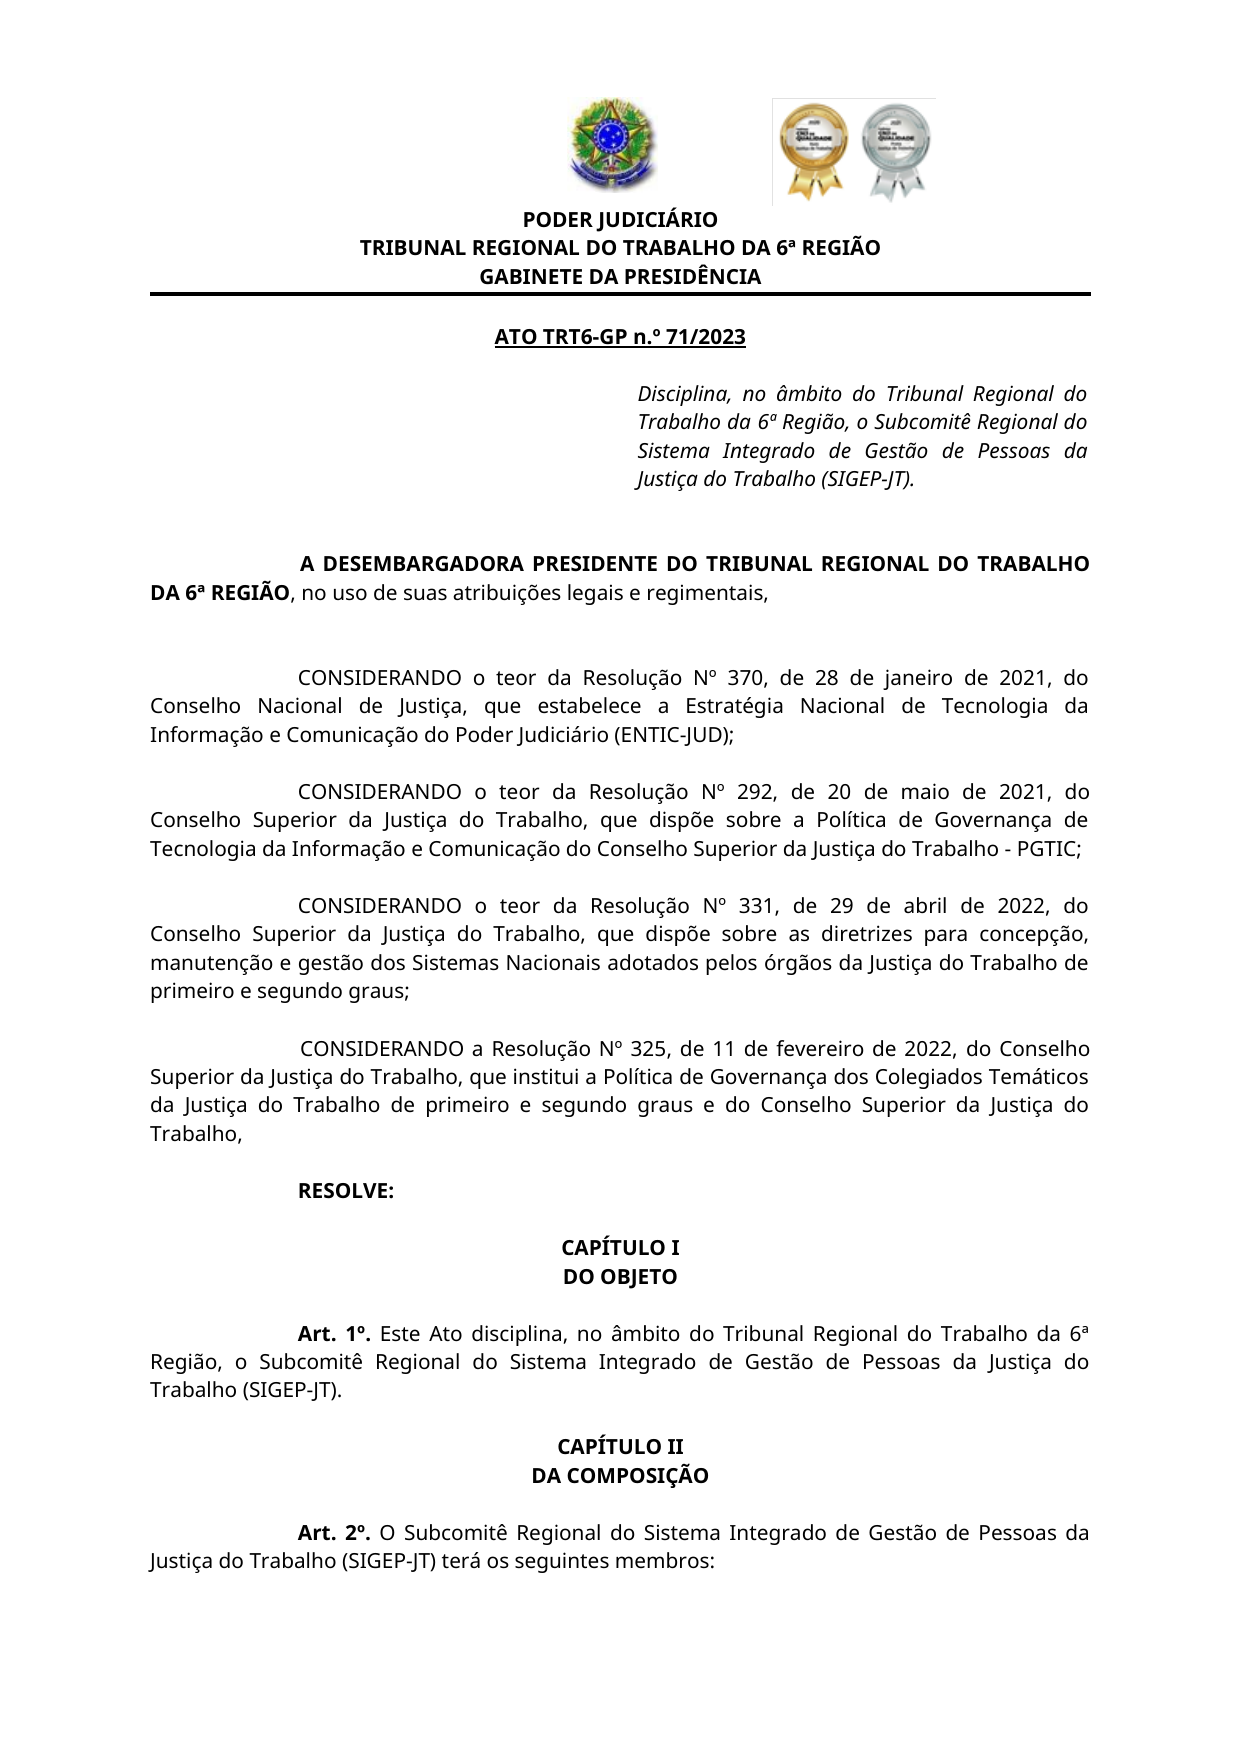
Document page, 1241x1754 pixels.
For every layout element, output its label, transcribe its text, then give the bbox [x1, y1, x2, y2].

text CONSIDERANDO o teor da Resolução Nº 331, de 29 de abril de 2022, do Conselho Superior da Justiça do Trabalho, que dispõe sobre as diretrizes para concepção, manutenção e gestão dos Sistemas Nacionais adotados pelos órgãos da Justiça do Trabalho de primeiro e segundo graus; [150, 891, 1091, 1004]
text CONSIDERANDO o teor da Resolução Nº 370, de 28 de janeiro de 2021, do Conselho Nacional de Justiça, que estabelece a Estratégia Nacional de Tecnologia da Informação e Comunicação do Poder Judiciário (ENTIC-JUD); [150, 663, 1091, 748]
text A DESEMBARGADORA PRESIDENTE DO TRIBUNAL REGIONAL DO TRABALHO DA 6ª REGIÃO, no uso de suas atribuições legais e regimentais, [150, 549, 1091, 606]
text ATO TRT6-GP n.º 71/2023 [150, 322, 1091, 350]
text Art. 2º. O Subcomitê Regional do Sistema Integrado de Gestão de Pessoas da Justiça do Trabalho (SIGEP-JT) terá os seguintes membros: [150, 1518, 1091, 1575]
text CAPÍTULO II [150, 1432, 1091, 1461]
text Art. 1º. Este Ato disciplina, no âmbito do Tribunal Regional do Trabalho da 6ª Região, o Subcomitê Regional do Sistema Integrado de Gestão de Pessoas da Justiça do Trabalho (SIGEP-JT). [150, 1319, 1091, 1404]
text DO OBJETO [150, 1262, 1091, 1290]
text CONSIDERANDO a Resolução Nº 325, de 11 de fevereiro de 2022, do Conselho Superior da Justiça do Trabalho, que institui a Política de Governança dos Colegiados Temáticos da Justiça do Trabalho de primeiro e segundo graus e do Conselho Superior da Justiça do Trabalho, [150, 1034, 1091, 1147]
text CAPÍTULO I [150, 1233, 1091, 1262]
text RESOLVE: [150, 1177, 1091, 1205]
text CONSIDERANDO o teor da Resolução Nº 292, de 20 de maio de 2021, do Conselho Superior da Justiça do Trabalho, que dispõe sobre a Política de Governança de Tecnologia da Informação e Comunicação do Conselho Superior da Justiça do Trabalho - PGTIC; [150, 777, 1091, 862]
text DA COMPOSIÇÃO [150, 1461, 1091, 1489]
text Disciplina, no âmbito do Tribunal Regional do Trabalho da 6ª Região, o Subcomitê Regional do Sistema Integrado de Gestão de Pessoas da Justiça do Trabalho (SIGEP-JT). [637, 379, 1091, 493]
